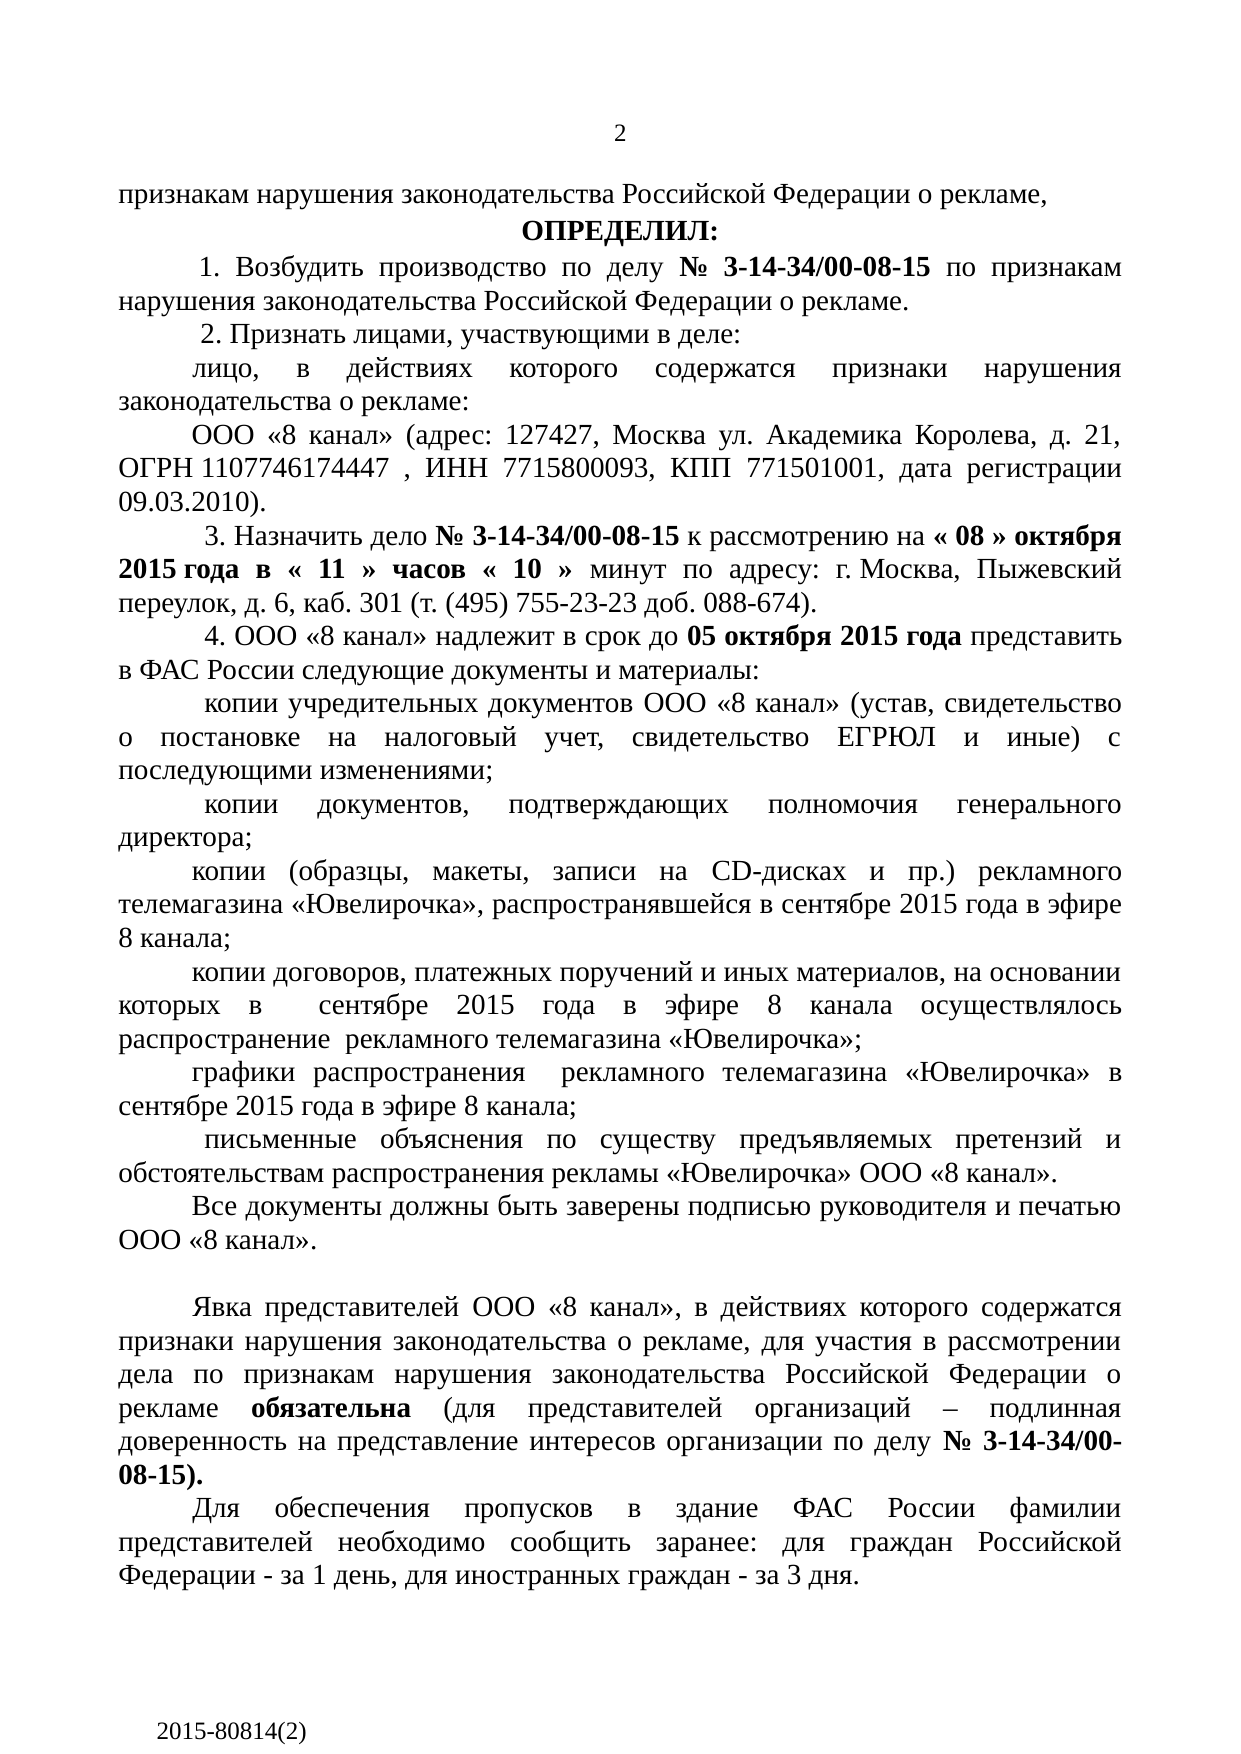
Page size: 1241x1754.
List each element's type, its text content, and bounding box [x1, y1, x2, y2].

text Явка представителей ООО «8 канал», в действиях которого содержатся признаки нарушения законодательства о рекламе, для участия в рассмотрении дела по признакам нарушения законодательства Российской Федерации о рекламе обязательна (для представителей организаций – подлинная доверенность на представление интересов организации по делу № 3-14-34/00-08-15). [118, 1289, 1122, 1490]
text 3. Назначить дело № 3-14-34/00-08-15 к рассмотрению на « 08 » октября 2015 года в « 11 » часов « 10 » минут по адресу: г. Москва, Пыжевский переулок, д. 6, каб. 301 (т. (495) 755-23-23 доб. 088-674). [118, 518, 1122, 618]
text 4. ООО «8 канал» надлежит в срок до 05 октября 2015 года представить в ФАС России следующие документы и материалы: [118, 618, 1122, 685]
text копии договоров, платежных поручений и иных материалов, на основании которых в сентябре 2015 года в эфире 8 канала осуществлялось распространение рекламного телемагазина «Ювелирочка»; [118, 954, 1122, 1054]
text копии документов, подтверждающих полномочия генерального директора; [118, 786, 1122, 853]
text Все документы должны быть заверены подписью руководителя и печатью ООО «8 канал». [118, 1188, 1122, 1256]
text ОПРЕДЕЛИЛ: [118, 213, 1122, 246]
text письменные объяснения по существу предъявляемых претензий и обстоятельствам распространения рекламы «Ювелирочка» ООО «8 канал». [118, 1121, 1122, 1188]
text ООО «8 канал» (адрес: 127427, Москва ул. Академика Королева, д. 21, ОГРН 1107746174447 , ИНН 7715800093, КПП 771501001, дата регистрации 09.03.2010). [118, 417, 1122, 518]
text лицо, в действиях которого содержатся признаки нарушения законодательства о рекламе: [118, 350, 1122, 417]
text Для обеспечения пропусков в здание ФАС России фамилии представителей необходимо сообщить заранее: для граждан Российской Федерации - за 1 день, для иностранных граждан - за 3 дня. [118, 1490, 1122, 1591]
text копии учредительных документов ООО «8 канал» (устав, свидетельство о постановке на налоговый учет, свидетельство ЕГРЮЛ и иные) с последующими изменениями; [118, 685, 1122, 786]
text признакам нарушения законодательства Российской Федерации о рекламе, [118, 176, 1122, 210]
text копии (образцы, макеты, записи на CD-дисках и пр.) рекламного телемагазина «Ювелирочка», распространявшейся в сентябре 2015 года в эфире 8 канала; [118, 853, 1122, 954]
text графики распространения рекламного телемагазина «Ювелирочка» в сентябре 2015 года в эфире 8 канала; [118, 1054, 1122, 1121]
text 1. Возбудить производство по делу № 3-14-34/00-08-15 по признакам нарушения законодательства Российской Федерации о рекламе. [118, 249, 1122, 316]
text 2. Признать лицами, участвующими в деле: [118, 316, 1122, 350]
